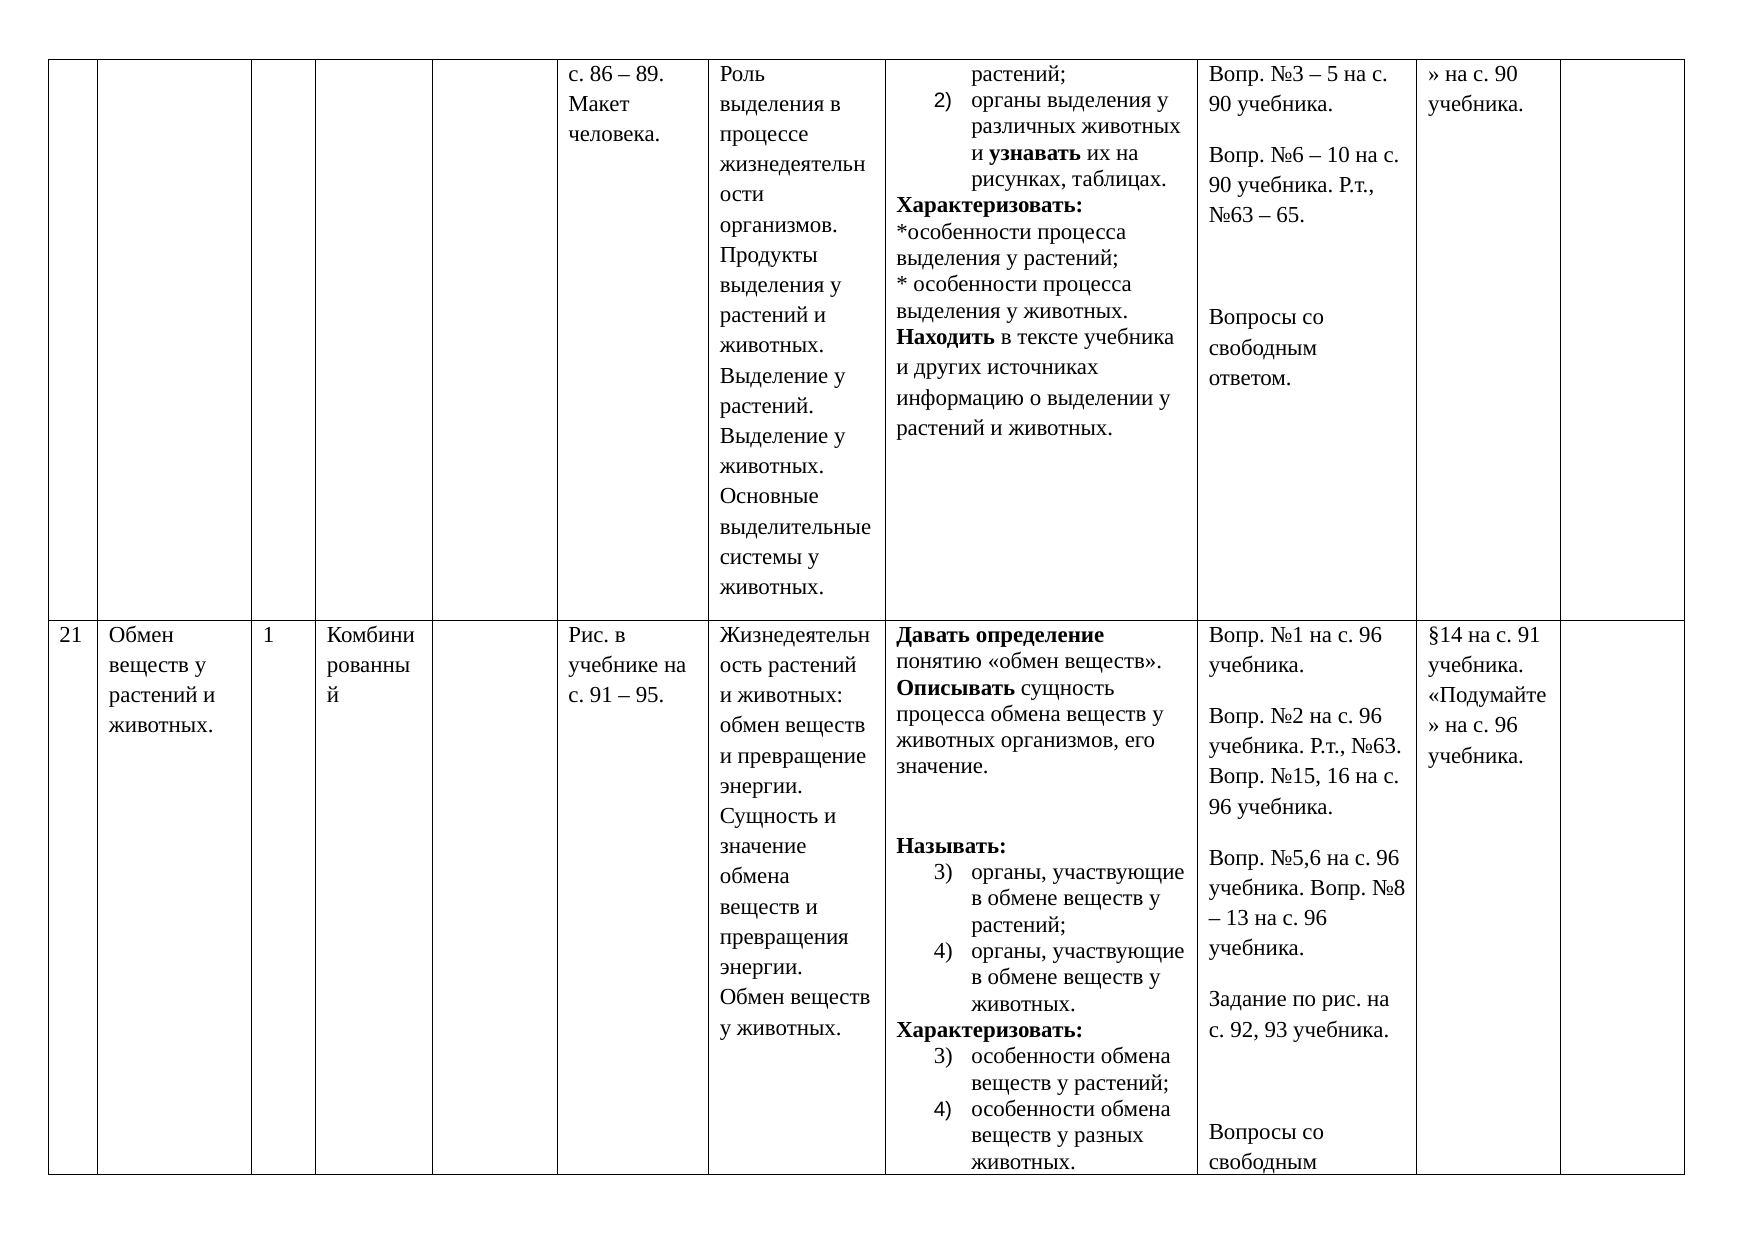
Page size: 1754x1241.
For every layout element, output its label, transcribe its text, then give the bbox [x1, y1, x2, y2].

table_cell [433, 621, 557, 1174]
table_cell 21 [49, 621, 97, 1174]
table_cell Роль выделения в процессе жизнедеятельности организмов. Продукты выделения у растений и животных. Выделение у растений. Выделение у животных. Основные выделительные системы у животных. [709, 60, 885, 620]
table_cell Давать определение понятию «обмен веществ». Описывать сущность процесса обмена веществ у животных организмов, его значение. Называть: органы, участвующие в обмене веществ у растений; органы, участвующие в обмене веществ у животных. Характеризовать: особенности обмена веществ у растений; особенности обмена веществ у разных животных. [886, 621, 1197, 1174]
table_cell Рис. в учебнике на с. 91 – 95. [558, 621, 708, 1174]
table_cell Жизнедеятельность растений и животных: обмен веществ и превращение энергии. Сущность и значение обмена веществ и превращения энергии. Обмен веществ у животных. [709, 621, 885, 1174]
table_cell [49, 60, 97, 620]
table_cell [316, 60, 432, 620]
table_cell Комбинированный [316, 621, 432, 1174]
table_cell [1561, 621, 1684, 1174]
table_cell Вопр. №1 на с. 96 учебника. Вопр. №2 на с. 96 учебника. Р.т., №63. Вопр. №15, 16 на с. 96 учебника. Вопр. №5,6 на с. 96 учебника. Вопр. №8 – 13 на с. 96 учебника. Задание по рис. на с. 92, 93 учебника. Вопросы со свободным [1198, 621, 1416, 1174]
table_cell [1561, 60, 1684, 620]
table_cell с. 86 – 89. Макет человека. [558, 60, 708, 620]
table_cell 1 [252, 621, 315, 1174]
table_cell Описывать сущность процесса выделения у живых организмов, его значение. Называть: органы выделения у растений; органы выделения у различных животных и узнавать их на рисунках, таблицах. Характеризовать: *особенности процесса выделения у растений; * особенности процесса выделения у животных. Находить в тексте учебника и других источниках информацию о выделении у растений и животных. [886, 60, 1197, 620]
table_cell Вопр. №3 – 5 на с. 90 учебника. Вопр. №6 – 10 на с. 90 учебника. Р.т., №63 – 65. Вопросы со свободным ответом. [1198, 60, 1416, 620]
table_cell Обмен веществ у растений и животных. [98, 621, 251, 1174]
table_cell [252, 60, 315, 620]
table_cell §14 на с. 91 учебника. «Подумайте» на с. 96 учебника. [1417, 621, 1560, 1174]
table_cell » на с. 90 учебника. [1417, 60, 1560, 620]
table_cell [433, 60, 557, 620]
table_cell [98, 60, 251, 620]
